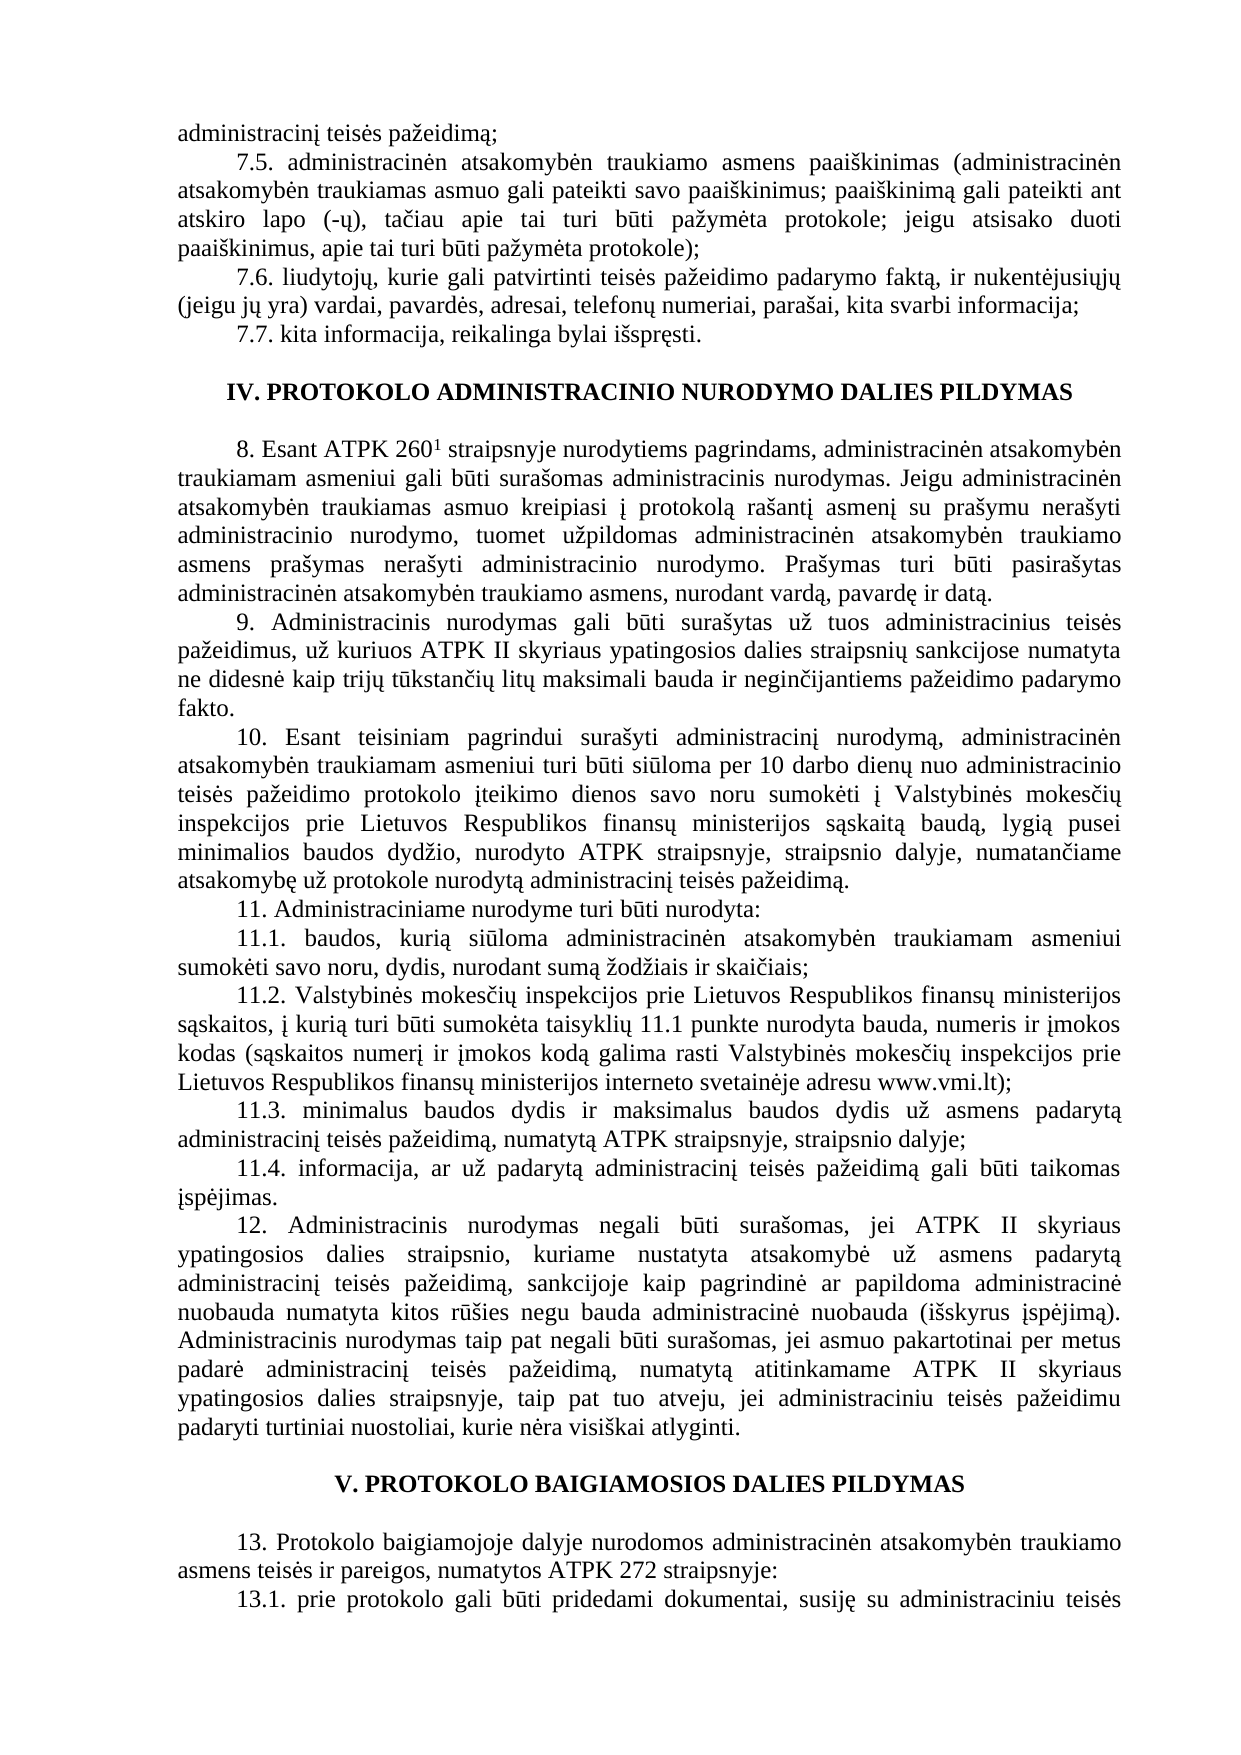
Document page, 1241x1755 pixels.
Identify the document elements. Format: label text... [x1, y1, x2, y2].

text 7.7. kita informacija, reikalinga bylai išspręsti. [177, 319, 1122, 348]
text 13. Protokolo baigiamojoje dalyje nurodomos administracinėn atsakomybėn traukiamo asmens teisės ir pareigos, numatytos ATPK 272 straipsnyje: [177, 1527, 1122, 1584]
text 10. Esant teisiniam pagrindui surašyti administracinį nurodymą, administracinėn atsakomybėn traukiamam asmeniui turi būti siūloma per 10 darbo dienų nuo administracinio teisės pažeidimo protokolo įteikimo dienos savo noru sumokėti į Valstybinės mokesčių inspekcijos prie Lietuvos Respublikos finansų ministerijos sąskaitą baudą, lygią pusei minimalios baudos dydžio, nurodyto ATPK straipsnyje, straipsnio dalyje, numatančiame atsakomybę už protokole nurodytą administracinį teisės pažeidimą. [177, 722, 1122, 894]
text 8. Esant ATPK 2601 straipsnyje nurodytiems pagrindams, administracinėn atsakomybėn traukiamam asmeniui gali būti surašomas administracinis nurodymas. Jeigu administracinėn atsakomybėn traukiamas asmuo kreipiasi į protokolą rašantį asmenį su prašymu nerašyti administracinio nurodymo, tuomet užpildomas administracinėn atsakomybėn traukiamo asmens prašymas nerašyti administracinio nurodymo. Prašymas turi būti pasirašytas administracinėn atsakomybėn traukiamo asmens, nurodant vardą, pavardę ir datą. [177, 434, 1122, 607]
text IV. PROTOKOLO ADMINISTRACINIO NURODYMO DALIES PILDYMAS [177, 377, 1122, 406]
text 12. Administracinis nurodymas negali būti surašomas, jei ATPK II skyriaus ypatingosios dalies straipsnio, kuriame nustatyta atsakomybė už asmens padarytą administracinį teisės pažeidimą, sankcijoje kaip pagrindinė ar papildoma administracinė nuobauda numatyta kitos rūšies negu bauda administracinė nuobauda (išskyrus įspėjimą). Administracinis nurodymas taip pat negali būti surašomas, jei asmuo pakartotinai per metus padarė administracinį teisės pažeidimą, numatytą atitinkamame ATPK II skyriaus ypatingosios dalies straipsnyje, taip pat tuo atveju, jei administraciniu teisės pažeidimu padaryti turtiniai nuostoliai, kurie nėra visiškai atlyginti. [177, 1211, 1122, 1441]
text 11. Administraciniame nurodyme turi būti nurodyta: [177, 894, 1122, 923]
text 9. Administracinis nurodymas gali būti surašytas už tuos administracinius teisės pažeidimus, už kuriuos ATPK II skyriaus ypatingosios dalies straipsnių sankcijose numatyta ne didesnė kaip trijų tūkstančių litų maksimali bauda ir neginčijantiems pažeidimo padarymo fakto. [177, 607, 1122, 722]
text 7.5. administracinėn atsakomybėn traukiamo asmens paaiškinimas (administracinėn atsakomybėn traukiamas asmuo gali pateikti savo paaiškinimus; paaiškinimą gali pateikti ant atskiro lapo (-ų), tačiau apie tai turi būti pažymėta protokole; jeigu atsisako duoti paaiškinimus, apie tai turi būti pažymėta protokole); [177, 147, 1122, 262]
text 11.1. baudos, kurią siūloma administracinėn atsakomybėn traukiamam asmeniui sumokėti savo noru, dydis, nurodant sumą žodžiais ir skaičiais; [177, 923, 1122, 981]
text 11.2. Valstybinės mokesčių inspekcijos prie Lietuvos Respublikos finansų ministerijos sąskaitos, į kurią turi būti sumokėta taisyklių 11.1 punkte nurodyta bauda, numeris ir įmokos kodas (sąskaitos numerį ir įmokos kodą galima rasti Valstybinės mokesčių inspekcijos prie Lietuvos Respublikos finansų ministerijos interneto svetainėje adresu www.vmi.lt); [177, 981, 1122, 1096]
text 13.1. prie protokolo gali būti pridedami dokumentai, susiję su administraciniu teisės [177, 1584, 1122, 1613]
text 11.3. minimalus baudos dydis ir maksimalus baudos dydis už asmens padarytą administracinį teisės pažeidimą, numatytą ATPK straipsnyje, straipsnio dalyje; [177, 1096, 1122, 1153]
text 7.6. liudytojų, kurie gali patvirtinti teisės pažeidimo padarymo faktą, ir nukentėjusiųjų (jeigu jų yra) vardai, pavardės, adresai, telefonų numeriai, parašai, kita svarbi informacija; [177, 262, 1122, 319]
text V. PROTOKOLO BAIGIAMOSIOS DALIES PILDYMAS [177, 1469, 1122, 1498]
text administracinį teisės pažeidimą; [177, 118, 1122, 147]
text 11.4. informacija, ar už padarytą administracinį teisės pažeidimą gali būti taikomas įspėjimas. [177, 1153, 1122, 1211]
